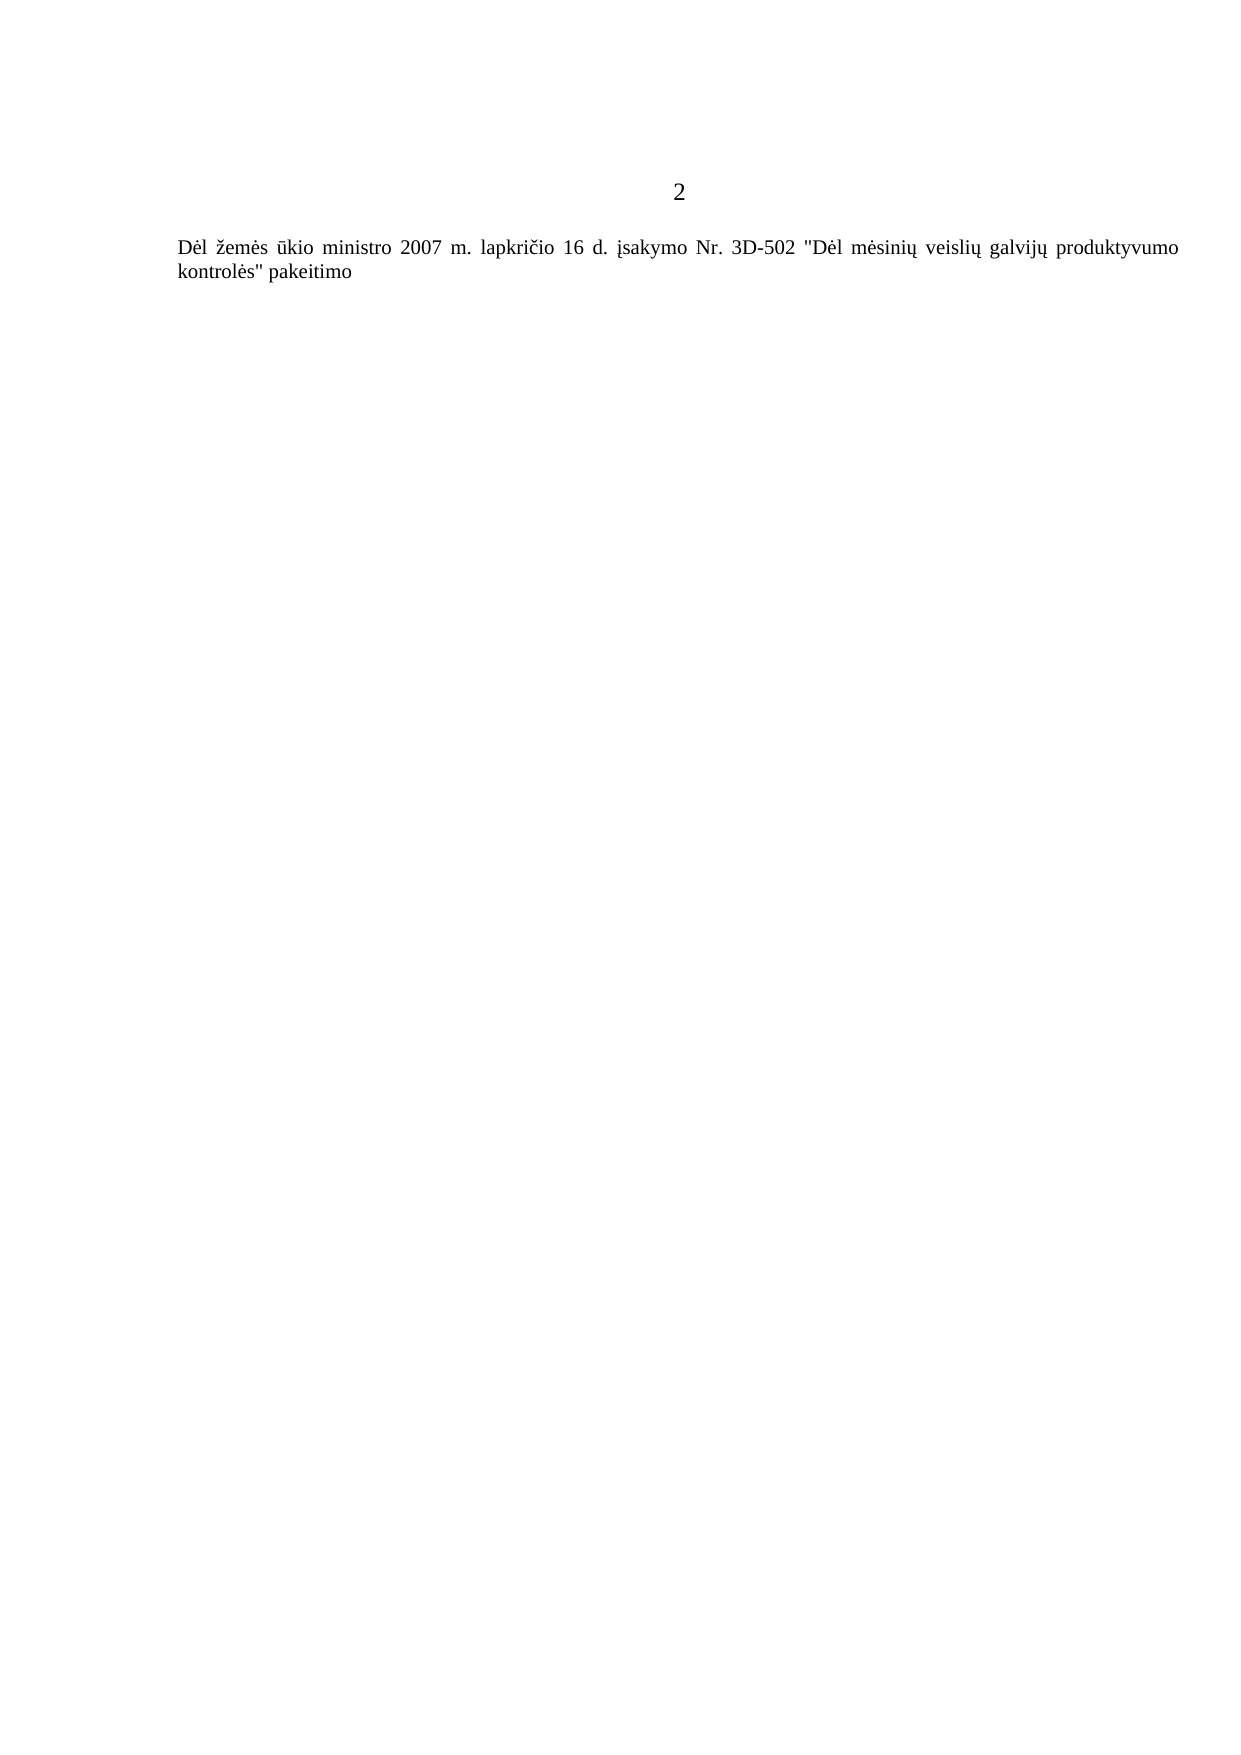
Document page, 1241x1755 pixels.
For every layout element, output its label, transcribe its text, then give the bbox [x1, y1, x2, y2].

text Dėl žemės ūkio ministro 2007 m. lapkričio 16 d. įsakymo Nr. 3D-502 "Dėl mėsinių veislių galvijų produktyvumo kontrolės" pakeitimo [177, 235, 1181, 283]
